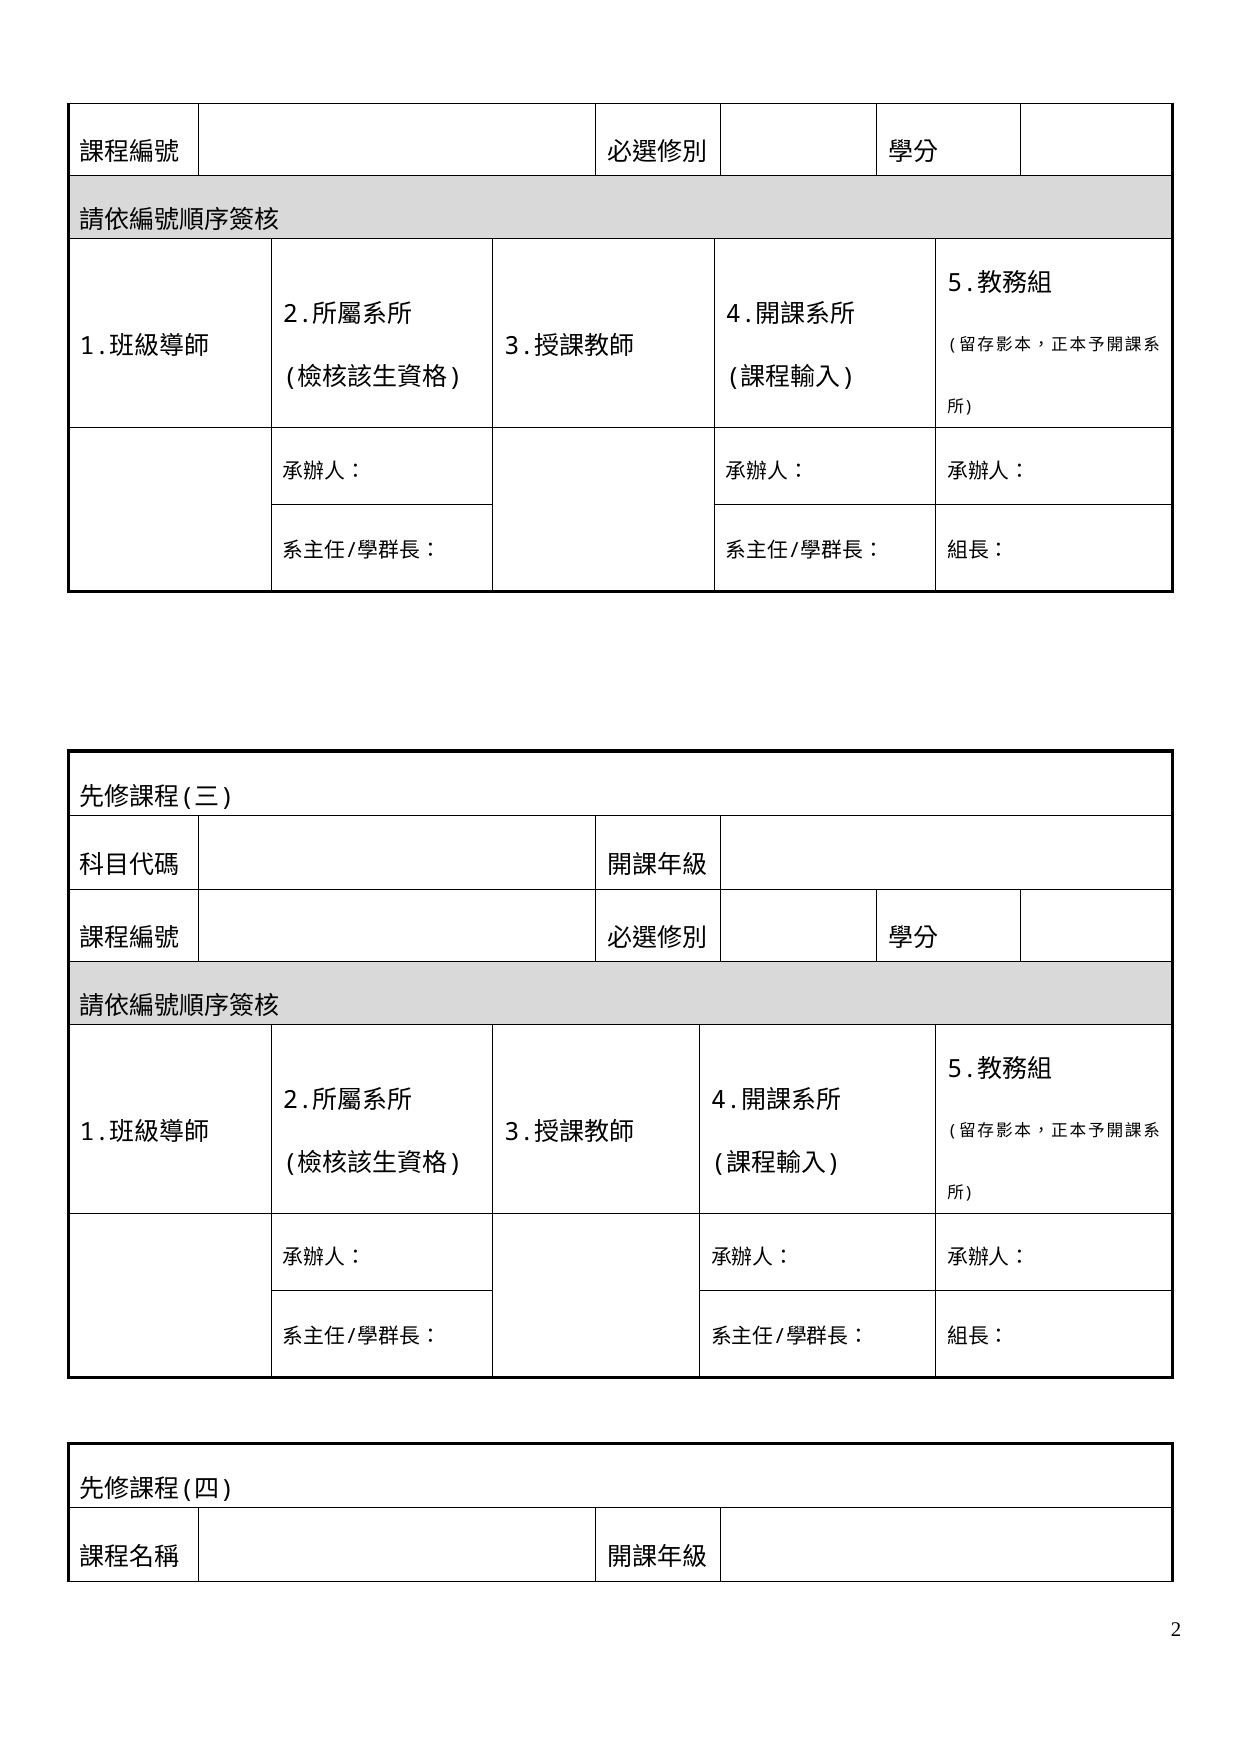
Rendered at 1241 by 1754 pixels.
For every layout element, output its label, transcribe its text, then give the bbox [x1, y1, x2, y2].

table_cell 5.教務組 (留存影本，正本予開課系所) [936, 239, 1171, 427]
table_cell 必選修別 [596, 104, 720, 174]
table_cell [199, 816, 595, 889]
table_cell [70, 1214, 271, 1376]
table_cell [721, 1508, 1171, 1581]
table_cell 開課年級 [596, 816, 720, 889]
table_cell [721, 890, 876, 961]
table_cell [1021, 104, 1171, 174]
table_cell 承辦人： [272, 428, 492, 504]
table_cell 請依編號順序簽核 [70, 962, 1171, 1024]
table_cell 4.開課系所 (課程輸入) [700, 1025, 935, 1213]
table_cell 科目代碼 [70, 816, 198, 889]
table_cell 課程編號 [70, 104, 198, 174]
table_cell [70, 428, 271, 590]
table_cell 系主任/學群長： [715, 505, 935, 590]
table_cell 組長： [936, 1291, 1171, 1376]
table_cell 課程名稱 [70, 1508, 198, 1581]
table_cell 請依編號順序簽核 [70, 176, 1171, 238]
table_cell 學分 [877, 104, 1020, 174]
table_cell 學分 [877, 890, 1020, 961]
table_cell 課程編號 [70, 890, 198, 961]
table_cell [199, 1508, 595, 1581]
table_cell 系主任/學群長： [700, 1291, 935, 1376]
table_cell 2.所屬系所 (檢核該生資格) [272, 1025, 492, 1213]
table_header 先修課程(四) [70, 1445, 1171, 1507]
table_cell [1021, 890, 1171, 961]
table_cell [199, 104, 595, 174]
table_cell [493, 1214, 699, 1376]
table_cell 系主任/學群長： [272, 1291, 492, 1376]
table_cell [493, 428, 714, 590]
table_cell [199, 890, 595, 961]
table_cell 承辦人： [700, 1214, 935, 1290]
table_cell [721, 816, 1171, 889]
table_cell 1.班級導師 [70, 239, 271, 427]
table_cell 系主任/學群長： [272, 505, 492, 590]
table_cell 組長： [936, 505, 1171, 590]
table_cell [721, 104, 876, 174]
table_cell 3.授課教師 [493, 239, 714, 427]
table_header 先修課程(三) [70, 753, 1171, 815]
table_cell 1.班級導師 [70, 1025, 271, 1213]
table_cell 承辦人： [715, 428, 935, 504]
table_cell 5.教務組 (留存影本，正本予開課系所) [936, 1025, 1171, 1213]
table_cell 3.授課教師 [493, 1025, 699, 1213]
table_cell 2.所屬系所 (檢核該生資格) [272, 239, 492, 427]
table_cell 承辦人： [272, 1214, 492, 1290]
table_cell 承辦人： [936, 428, 1171, 504]
table_cell 開課年級 [596, 1508, 720, 1581]
table_cell 必選修別 [596, 890, 720, 961]
table_cell 承辦人： [936, 1214, 1171, 1290]
table_cell 4.開課系所 (課程輸入) [715, 239, 935, 427]
